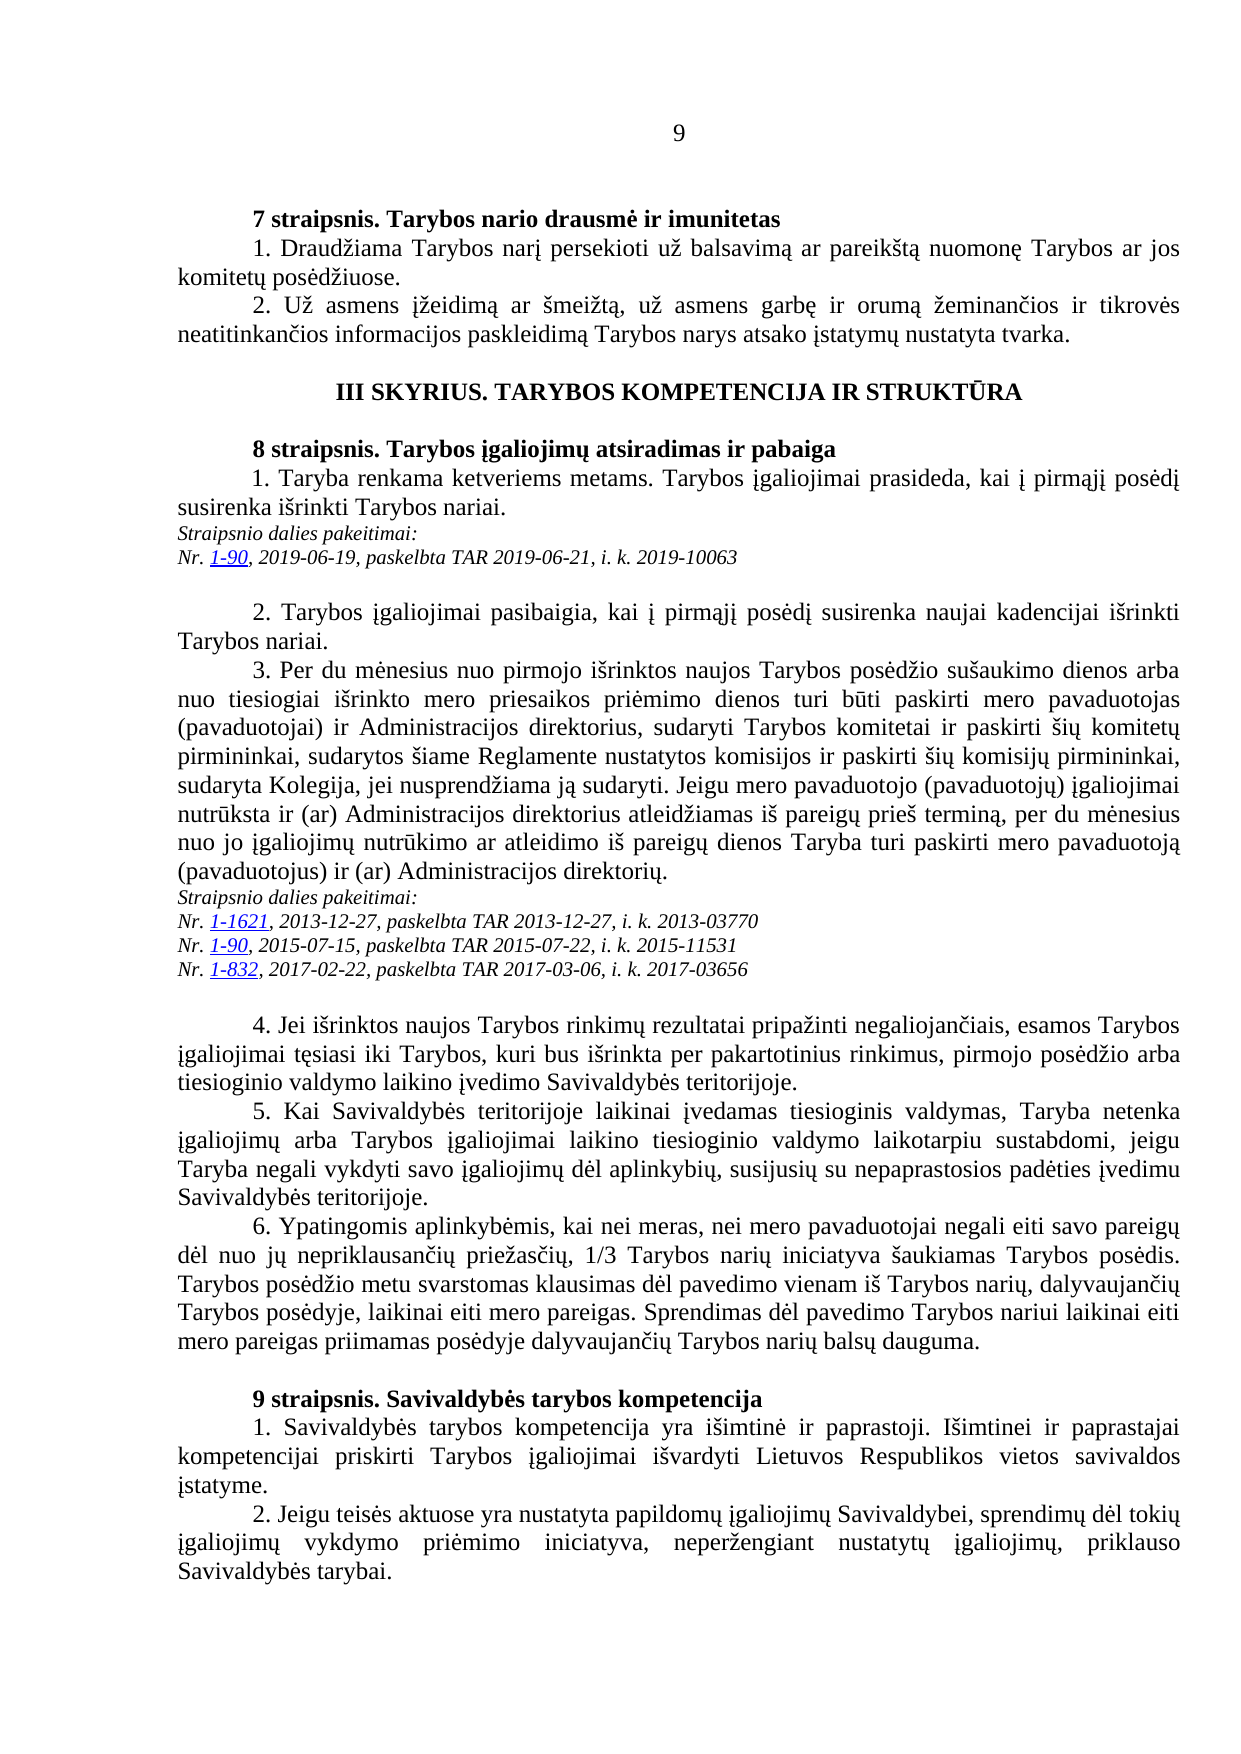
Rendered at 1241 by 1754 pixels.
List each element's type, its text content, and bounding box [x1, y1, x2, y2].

text 7 straipsnis. Tarybos nario drausmė ir imunitetas [177, 204, 1181, 233]
text 2. Tarybos įgaliojimai pasibaigia, kai į pirmąjį posėdį susirenka naujai kadencijai išrinkti Tarybos nariai. [177, 597, 1181, 655]
text Nr. 1-1621, 2013-12-27, paskelbta TAR 2013-12-27, i. k. 2013-03770 [177, 909, 1181, 933]
text Straipsnio dalies pakeitimai: [177, 521, 1181, 545]
text 6. Ypatingomis aplinkybėmis, kai nei meras, nei mero pavaduotojai negali eiti savo pareigų dėl nuo jų nepriklausančių priežasčių, 1/3 Tarybos narių iniciatyva šaukiamas Tarybos posėdis. Tarybos posėdžio metu svarstomas klausimas dėl pavedimo vienam iš Tarybos narių, dalyvaujančių Tarybos posėdyje, laikinai eiti mero pareigas. Sprendimas dėl pavedimo Tarybos nariui laikinai eiti mero pareigas priimamas posėdyje dalyvaujančių Tarybos narių balsų dauguma. [177, 1211, 1181, 1355]
text 1. Taryba renkama ketveriems metams. Tarybos įgaliojimai prasideda, kai į pirmąjį posėdį susirenka išrinkti Tarybos nariai. [177, 463, 1181, 521]
text 2. Už asmens įžeidimą ar šmeižtą, už asmens garbę ir orumą žeminančios ir tikrovės neatitinkančios informacijos paskleidimą Tarybos narys atsako įstatymų nustatyta tvarka. [177, 291, 1181, 348]
text 2. Jeigu teisės aktuose yra nustatyta papildomų įgaliojimų Savivaldybei, sprendimų dėl tokių įgaliojimų vykdymo priėmimo iniciatyva, neperžengiant nustatytų įgaliojimų, priklauso Savivaldybės tarybai. [177, 1499, 1181, 1585]
text 4. Jei išrinktos naujos Tarybos rinkimų rezultatai pripažinti negaliojančiais, esamos Tarybos įgaliojimai tęsiasi iki Tarybos, kuri bus išrinkta per pakartotinius rinkimus, pirmojo posėdžio arba tiesioginio valdymo laikino įvedimo Savivaldybės teritorijoje. [177, 1010, 1181, 1096]
text 8 straipsnis. Tarybos įgaliojimų atsiradimas ir pabaiga [177, 434, 1181, 463]
text 1. Draudžiama Tarybos narį persekioti už balsavimą ar pareikštą nuomonę Tarybos ar jos komitetų posėdžiuose. [177, 233, 1181, 291]
text III SKYRIUS. TARYBOS KOMPETENCIJA IR STRUKTŪRA [177, 377, 1181, 406]
text 5. Kai Savivaldybės teritorijoje laikinai įvedamas tiesioginis valdymas, Taryba netenka įgaliojimų arba Tarybos įgaliojimai laikino tiesioginio valdymo laikotarpiu sustabdomi, jeigu Taryba negali vykdyti savo įgaliojimų dėl aplinkybių, susijusių su nepaprastosios padėties įvedimu Savivaldybės teritorijoje. [177, 1096, 1181, 1211]
text 1. Savivaldybės tarybos kompetencija yra išimtinė ir paprastoji. Išimtinei ir paprastajai kompetencijai priskirti Tarybos įgaliojimai išvardyti Lietuvos Respublikos vietos savivaldos įstatyme. [177, 1412, 1181, 1499]
text 3. Per du mėnesius nuo pirmojo išrinktos naujos Tarybos posėdžio sušaukimo dienos arba nuo tiesiogiai išrinkto mero priesaikos priėmimo dienos turi būti paskirti mero pavaduotojas (pavaduotojai) ir Administracijos direktorius, sudaryti Tarybos komitetai ir paskirti šių komitetų pirmininkai, sudarytos šiame Reglamente nustatytos komisijos ir paskirti šių komisijų pirmininkai, sudaryta Kolegija, jei nusprendžiama ją sudaryti. Jeigu mero pavaduotojo (pavaduotojų) įgaliojimai nutrūksta ir (ar) Administracijos direktorius atleidžiamas iš pareigų prieš terminą, per du mėnesius nuo jo įgaliojimų nutrūkimo ar atleidimo iš pareigų dienos Taryba turi paskirti mero pavaduotoją (pavaduotojus) ir (ar) Administracijos direktorių. [177, 655, 1181, 885]
text Nr. 1-832, 2017-02-22, paskelbta TAR 2017-03-06, i. k. 2017-03656 [177, 957, 1181, 981]
text 9 straipsnis. Savivaldybės tarybos kompetencija [177, 1384, 1181, 1412]
text Nr. 1-90, 2019-06-19, paskelbta TAR 2019-06-21, i. k. 2019-10063 [177, 545, 1181, 569]
text Straipsnio dalies pakeitimai: [177, 885, 1181, 909]
text Nr. 1-90, 2015-07-15, paskelbta TAR 2015-07-22, i. k. 2015-11531 [177, 933, 1181, 957]
